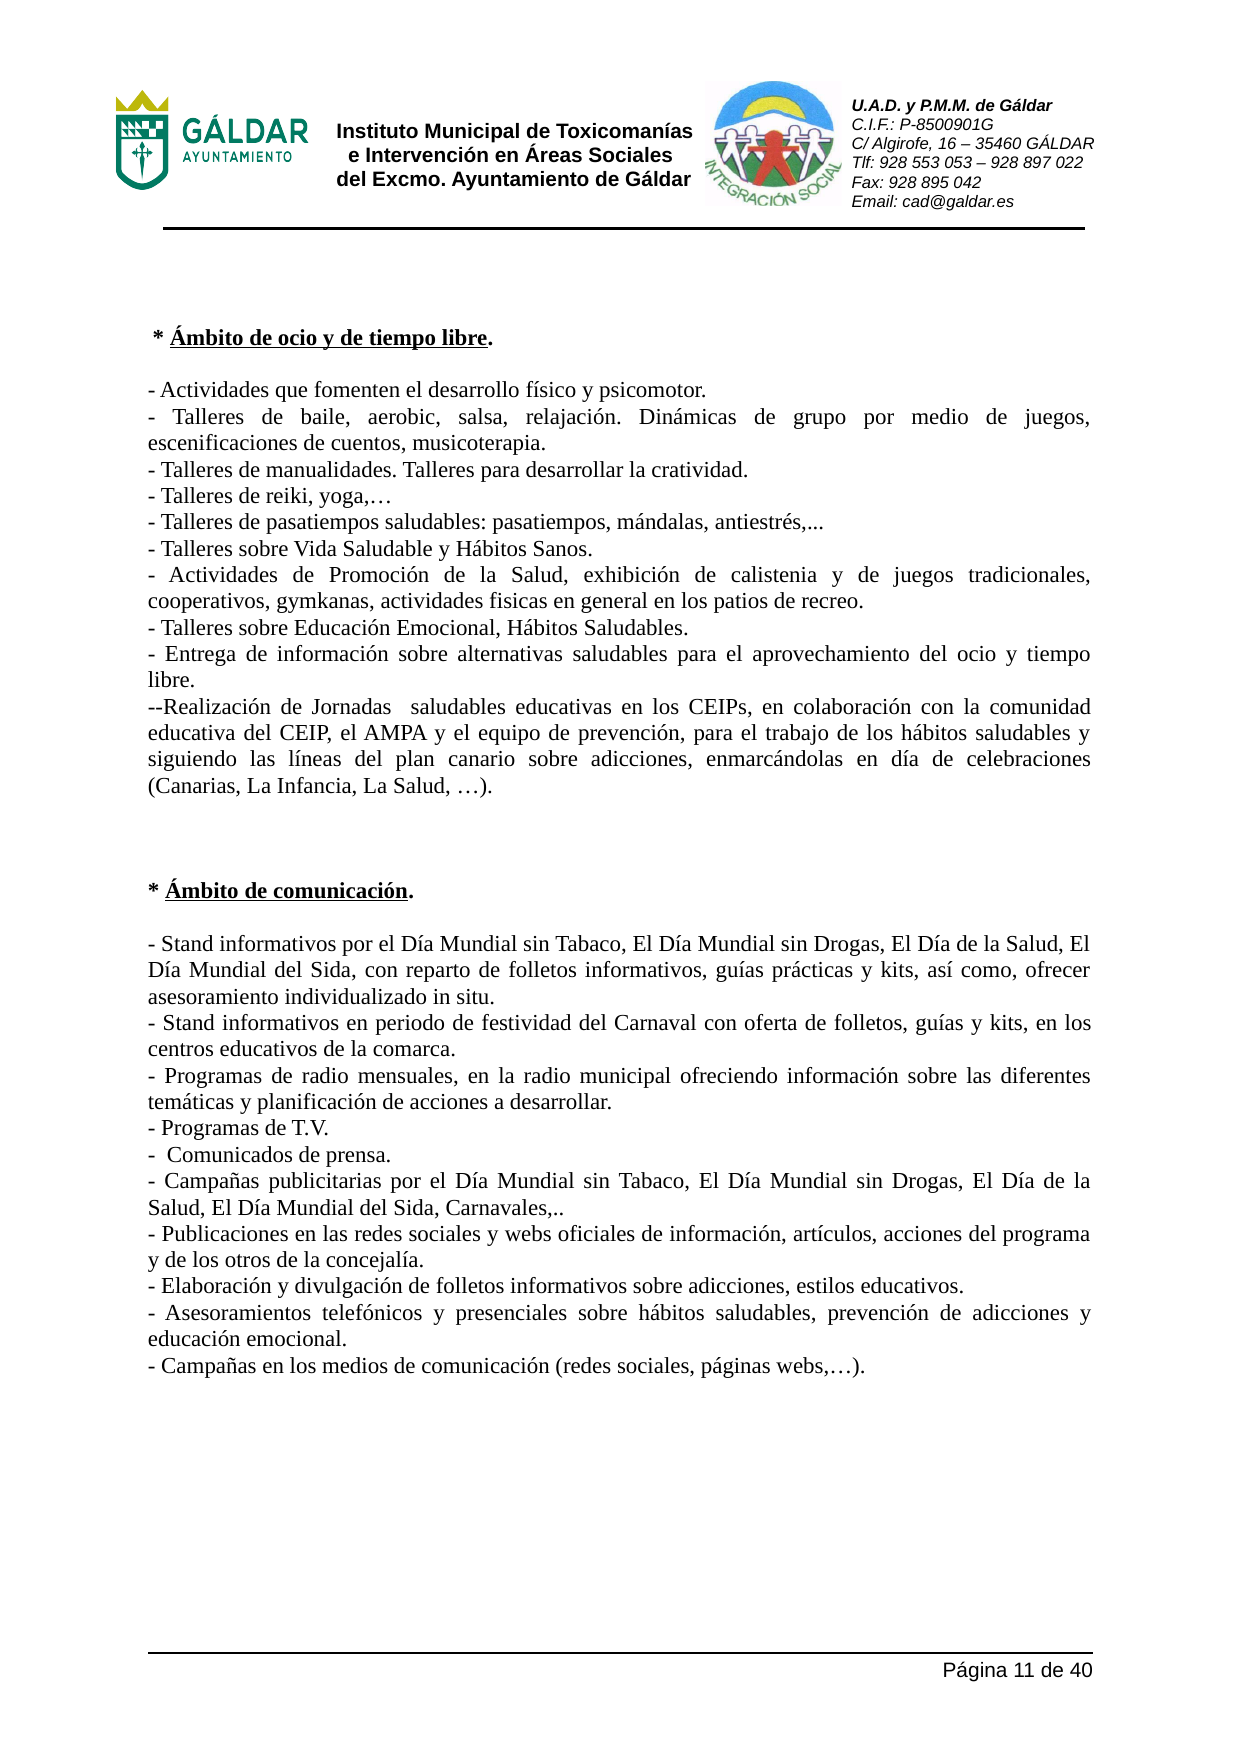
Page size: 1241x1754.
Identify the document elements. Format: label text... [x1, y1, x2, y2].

text - Programas de radio mensuales, en la radio municipal ofreciendo información sobre las diferentes temáticas y planificación de acciones a desarrollar. [148, 1062, 1093, 1114]
text - Stand informativos en periodo de festividad del Carnaval con oferta de folletos, guías y kits, en los centros educativos de la comarca. [148, 1009, 1093, 1062]
text - Campañas en los medios de comunicación (redes sociales, páginas webs,…). [148, 1352, 1093, 1378]
text - Comunicados de prensa. [148, 1141, 1093, 1167]
text --Realización de Jornadas saludables educativas en los CEIPs, en colaboración con la comunidad educativa del CEIP, el AMPA y el equipo de prevención, para el trabajo de los hábitos saludables y siguiendo las líneas del plan canario sobre adicciones, enmarcándolas en día de celebraciones (Canarias, La Infancia, La Salud, …). [148, 693, 1093, 798]
text - Actividades que fomenten el desarrollo físico y psicomotor. [148, 377, 1093, 403]
text - Talleres de pasatiempos saludables: pasatiempos, mándalas, antiestrés,... [148, 508, 1093, 535]
text - Publicaciones en las redes sociales y webs oficiales de información, artículos, acciones del programa y de los otros de la concejalía. [148, 1220, 1093, 1273]
text - Entrega de información sobre alternativas saludables para el aprovechamiento del ocio y tiempo libre. [148, 640, 1093, 693]
text - Talleres sobre Vida Saludable y Hábitos Sanos. [148, 535, 1093, 561]
text * Ámbito de comunicación. [148, 877, 1093, 904]
text * Ámbito de ocio y de tiempo libre. [152, 324, 1093, 350]
text - Talleres de manualidades. Talleres para desarrollar la cratividad. [148, 456, 1093, 482]
text - Asesoramientos telefónicos y presenciales sobre hábitos saludables, prevención de adicciones y educación emocional. [148, 1299, 1093, 1352]
text - Elaboración y divulgación de folletos informativos sobre adicciones, estilos educativos. [148, 1273, 1093, 1299]
text - Programas de T.V. [148, 1114, 1093, 1141]
text - Stand informativos por el Día Mundial sin Tabaco, El Día Mundial sin Drogas, El Día de la Salud, El Día Mundial del Sida, con reparto de folletos informativos, guías prácticas y kits, así como, ofrecer asesoramiento individualizado in situ. [148, 930, 1093, 1009]
text - Actividades de Promoción de la Salud, exhibición de calistenia y de juegos tradicionales, cooperativos, gymkanas, actividades fisicas en general en los patios de recreo. [148, 561, 1093, 614]
text - Talleres sobre Educación Emocional, Hábitos Saludables. [148, 614, 1093, 640]
text - Campañas publicitarias por el Día Mundial sin Tabaco, El Día Mundial sin Drogas, El Día de la Salud, El Día Mundial del Sida, Carnavales,.. [148, 1167, 1093, 1220]
picture [705, 81, 842, 206]
text - Talleres de baile, aerobic, salsa, relajación. Dinámicas de grupo por medio de juegos, escenificaciones de cuentos, musicoterapia. [148, 403, 1093, 456]
picture [96, 64, 325, 215]
text - Talleres de reiki, yoga,… [148, 482, 1093, 508]
